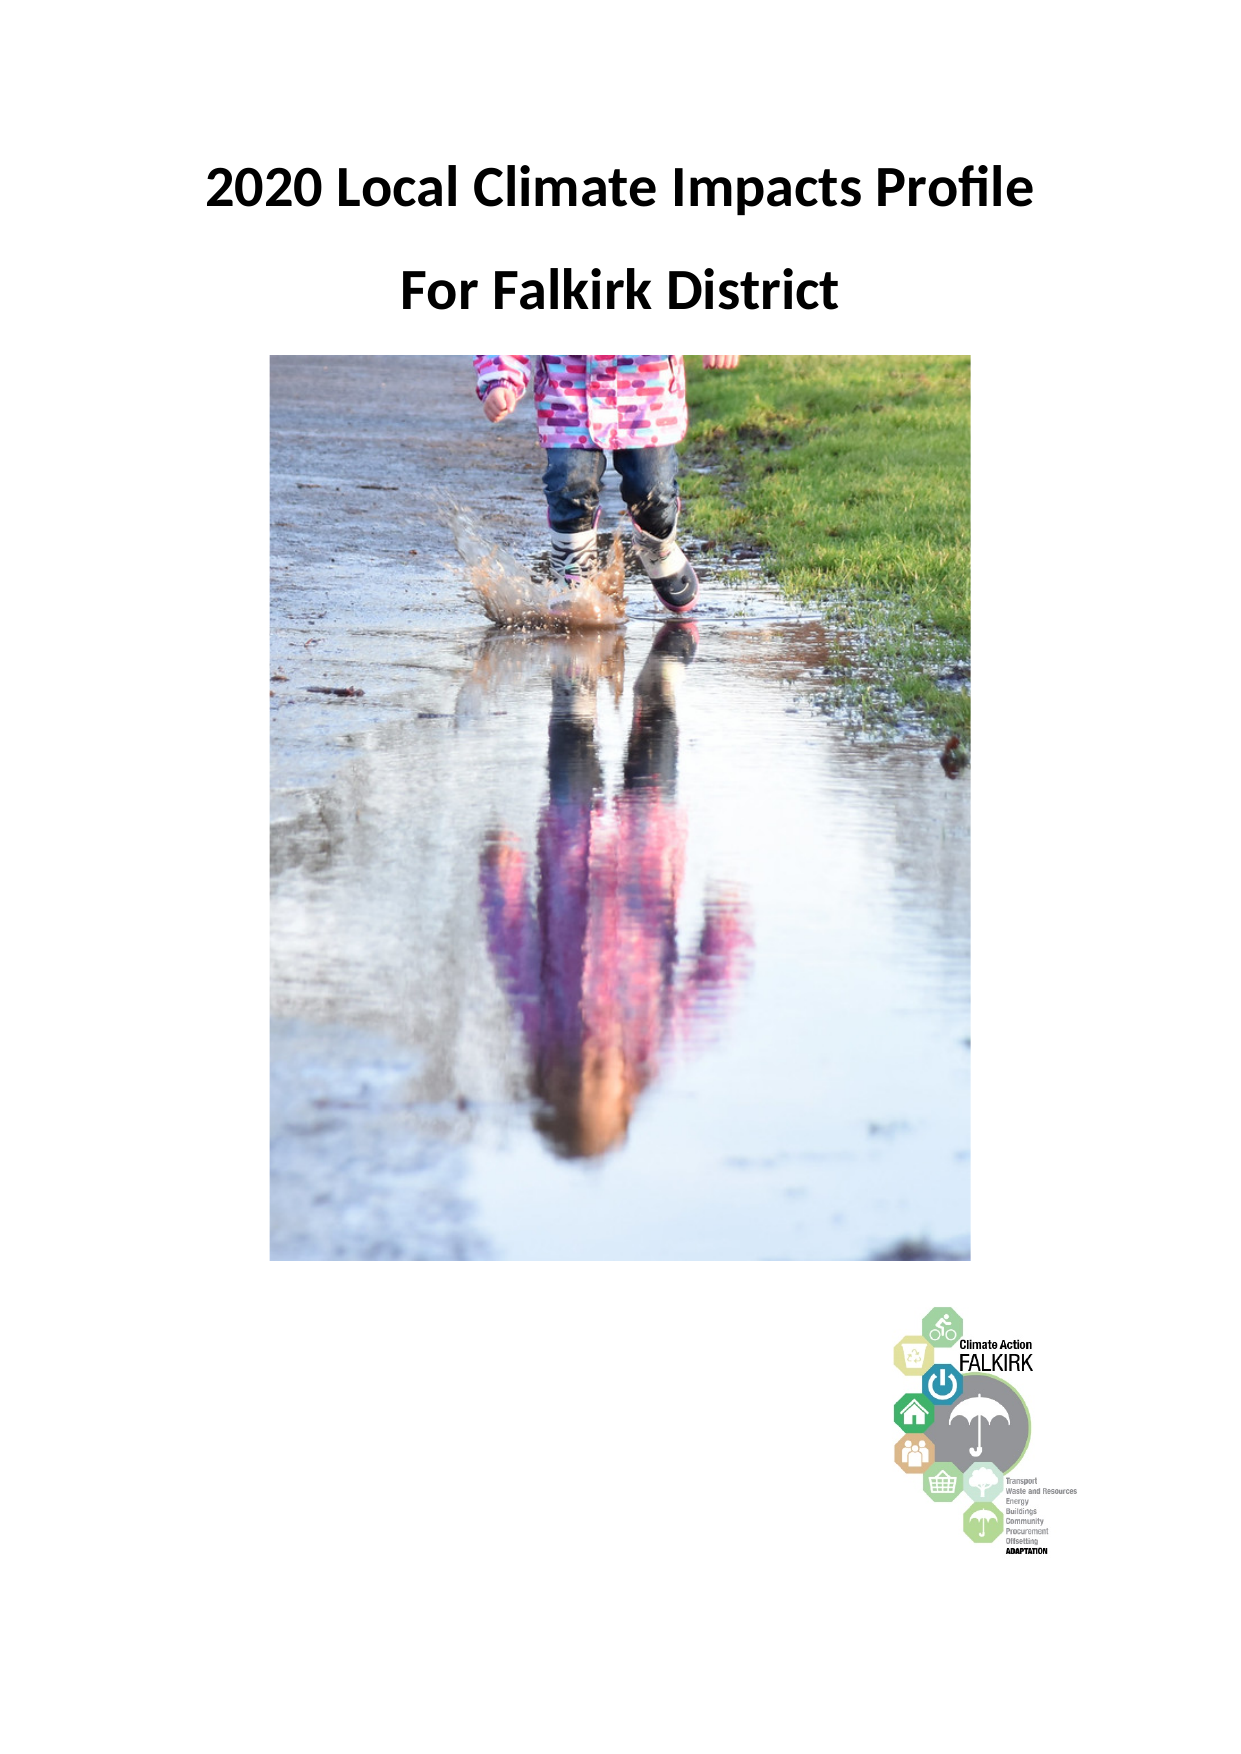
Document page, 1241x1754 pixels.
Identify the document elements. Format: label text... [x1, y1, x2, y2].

text 2020 Local Climate Impacts Profile [150, 150, 1090, 221]
text For Falkirk District [150, 253, 1090, 324]
